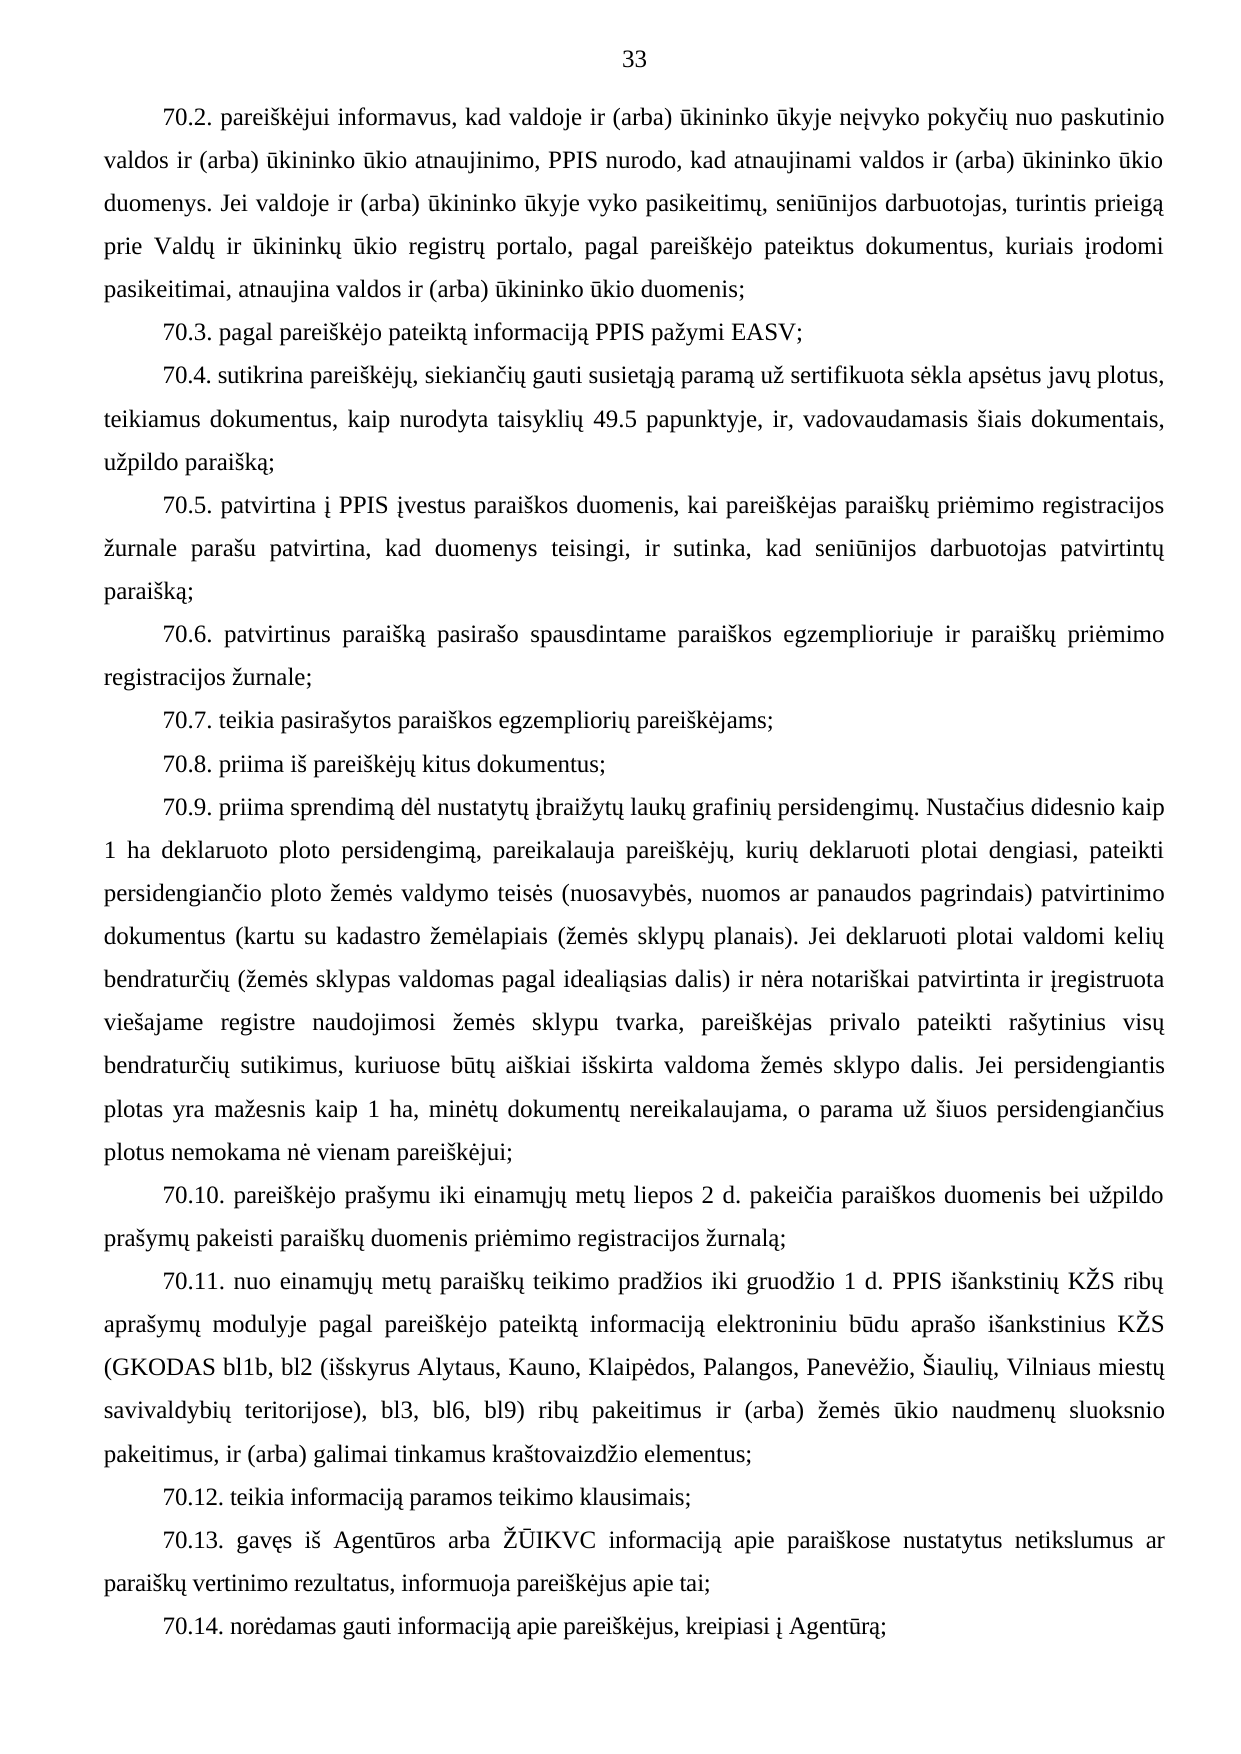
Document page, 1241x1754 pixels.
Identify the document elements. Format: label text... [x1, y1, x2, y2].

text 70.14. norėdamas gauti informaciją apie pareiškėjus, kreipiasi į Agentūrą; [103, 1611, 1165, 1640]
text 70.7. teikia pasirašytos paraiškos egzempliorių pareiškėjams; [103, 706, 1165, 734]
text 70.11. nuo einamųjų metų paraiškų teikimo pradžios iki gruodžio 1 d. PPIS išankstinių KŽS ribų aprašymų modulyje pagal pareiškėjo pateiktą informaciją elektroniniu būdu aprašo išankstinius KŽS (GKODAS bl1b, bl2 (išskyrus Alytaus, Kauno, Klaipėdos, Palangos, Panevėžio, Šiaulių, Vilniaus miestų savivaldybių teritorijose), bl3, bl6, bl9) ribų pakeitimus ir (arba) žemės ūkio naudmenų sluoksnio pakeitimus, ir (arba) galimai tinkamus kraštovaizdžio elementus; [103, 1266, 1165, 1467]
text 70.8. priima iš pareiškėjų kitus dokumentus; [103, 749, 1165, 777]
text 70.12. teikia informaciją paramos teikimo klausimais; [103, 1482, 1165, 1511]
text 70.3. pagal pareiškėjo pateiktą informaciją PPIS pažymi EASV; [103, 317, 1165, 346]
text 70.4. sutikrina pareiškėjų, siekiančių gauti susietąją paramą už sertifikuota sėkla apsėtus javų plotus, teikiamus dokumentus, kaip nurodyta taisyklių 49.5 papunktyje, ir, vadovaudamasis šiais dokumentais, užpildo paraišką; [103, 361, 1165, 476]
text 70.9. priima sprendimą dėl nustatytų įbraižytų laukų grafinių persidengimų. Nustačius didesnio kaip 1 ha deklaruoto ploto persidengimą, pareikalauja pareiškėjų, kurių deklaruoti plotai dengiasi, pateikti persidengiančio ploto žemės valdymo teisės (nuosavybės, nuomos ar panaudos pagrindais) patvirtinimo dokumentus (kartu su kadastro žemėlapiais (žemės sklypų planais). Jei deklaruoti plotai valdomi kelių bendraturčių (žemės sklypas valdomas pagal idealiąsias dalis) ir nėra notariškai patvirtinta ir įregistruota viešajame registre naudojimosi žemės sklypu tvarka, pareiškėjas privalo pateikti rašytinius visų bendraturčių sutikimus, kuriuose būtų aiškiai išskirta valdoma žemės sklypo dalis. Jei persidengiantis plotas yra mažesnis kaip 1 ha, minėtų dokumentų nereikalaujama, o parama už šiuos persidengiančius plotus nemokama nė vienam pareiškėjui; [103, 792, 1165, 1166]
text 70.13. gavęs iš Agentūros arba ŽŪIKVC informaciją apie paraiškose nustatytus netikslumus ar paraiškų vertinimo rezultatus, informuoja pareiškėjus apie tai; [103, 1525, 1165, 1597]
text 70.5. patvirtina į PPIS įvestus paraiškos duomenis, kai pareiškėjas paraiškų priėmimo registracijos žurnale parašu patvirtina, kad duomenys teisingi, ir sutinka, kad seniūnijos darbuotojas patvirtintų paraišką; [103, 490, 1165, 605]
text 70.6. patvirtinus paraišką pasirašo spausdintame paraiškos egzemplioriuje ir paraiškų priėmimo registracijos žurnale; [103, 619, 1165, 691]
text 70.10. pareiškėjo prašymu iki einamųjų metų liepos 2 d. pakeičia paraiškos duomenis bei užpildo prašymų pakeisti paraiškų duomenis priėmimo registracijos žurnalą; [103, 1180, 1165, 1252]
text 70.2. pareiškėjui informavus, kad valdoje ir (arba) ūkininko ūkyje neįvyko pokyčių nuo paskutinio valdos ir (arba) ūkininko ūkio atnaujinimo, PPIS nurodo, kad atnaujinami valdos ir (arba) ūkininko ūkio duomenys. Jei valdoje ir (arba) ūkininko ūkyje vyko pasikeitimų, seniūnijos darbuotojas, turintis prieigą prie Valdų ir ūkininkų ūkio registrų portalo, pagal pareiškėjo pateiktus dokumentus, kuriais įrodomi pasikeitimai, atnaujina valdos ir (arba) ūkininko ūkio duomenis; [103, 102, 1165, 303]
